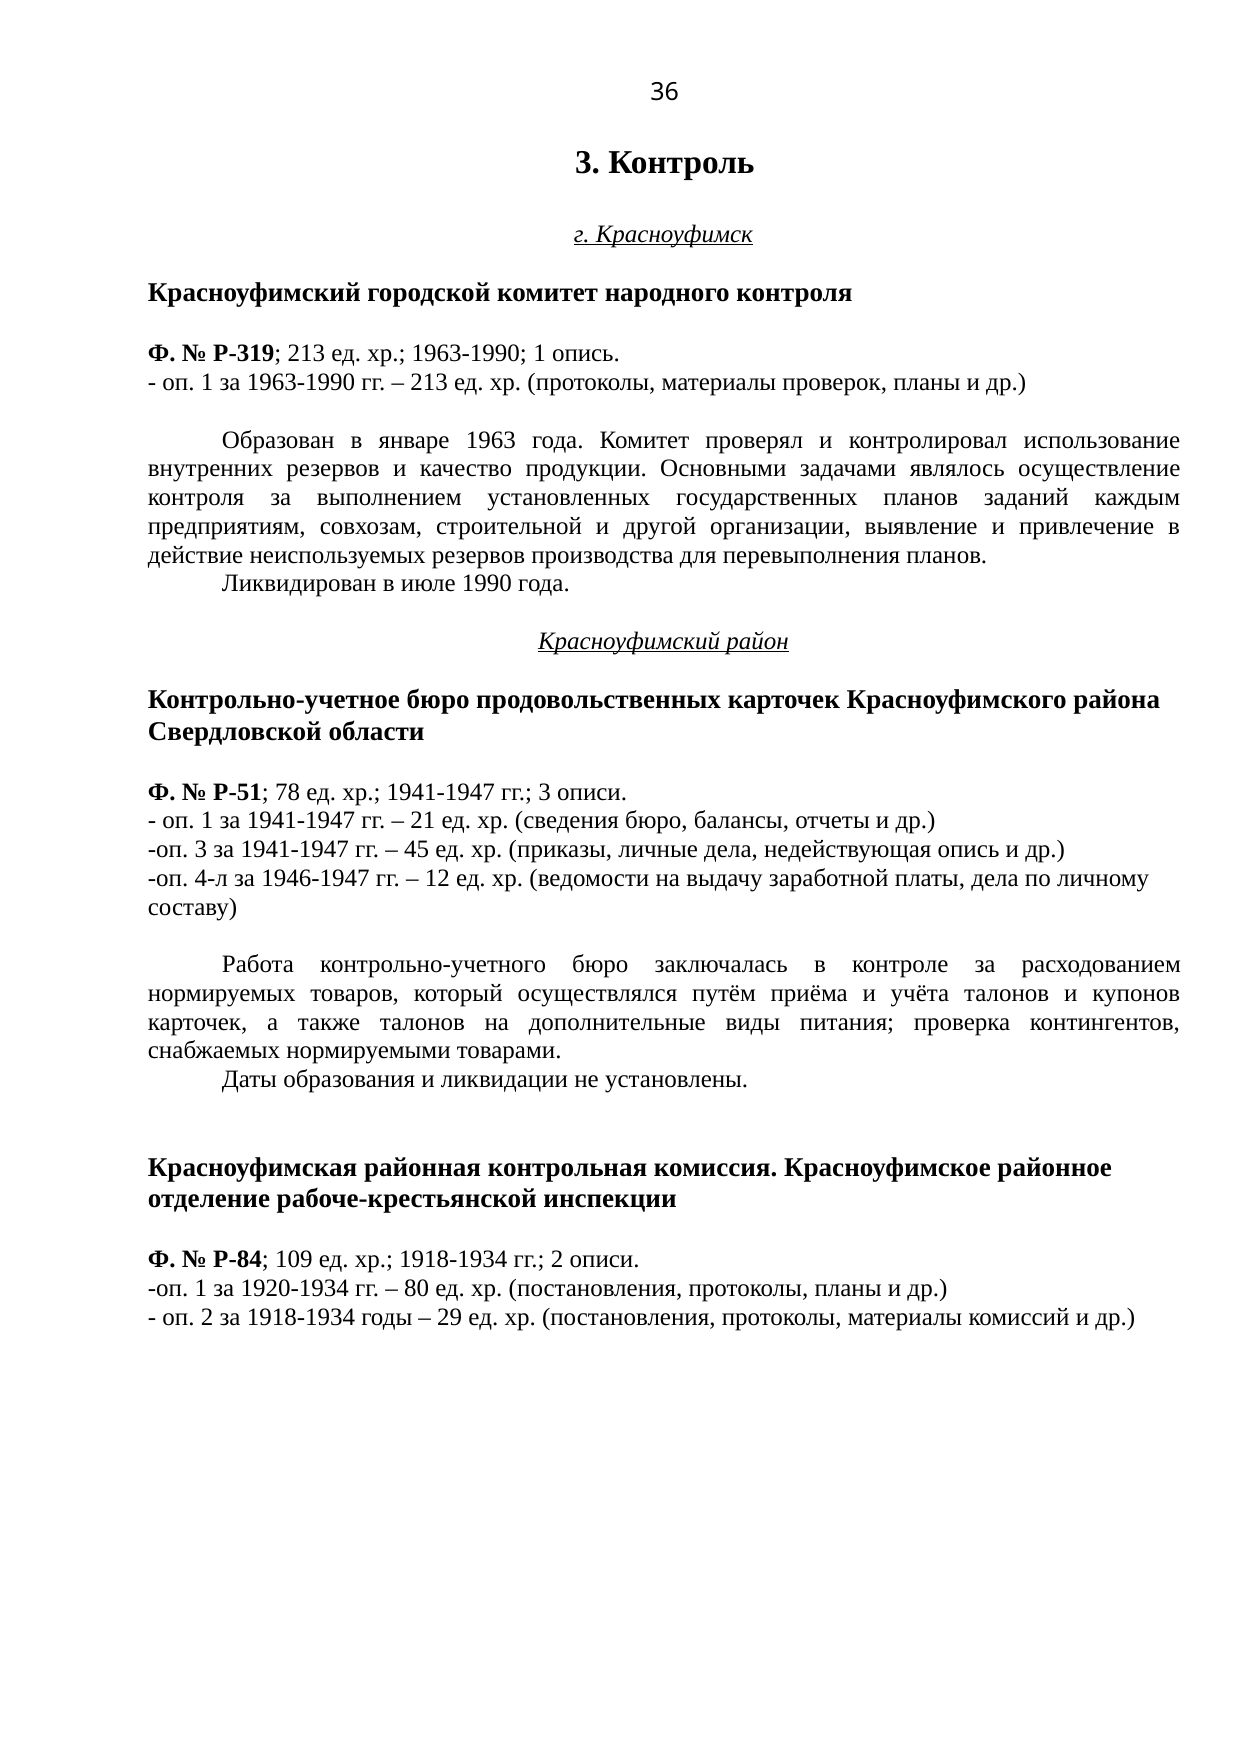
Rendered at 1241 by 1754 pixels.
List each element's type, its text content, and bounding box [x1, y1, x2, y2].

text Контрольно-учетное бюро продовольственных карточек Красноуфимского района Свердловской области [148, 683, 1181, 746]
text -оп. 1 за 1920-1934 гг. – 80 ед. хр. (постановления, протоколы, планы и др.) [148, 1273, 1181, 1302]
text Работа контрольно-учетного бюро заключалась в контроле за расходованием нормируемых товаров, который осуществлялся путём приёма и учёта талонов и купонов карточек, а также талонов на дополнительные виды питания; проверка контингентов, снабжаемых нормируемыми товарами. [148, 949, 1181, 1064]
text Образован в январе 1963 года. Комитет проверял и контролировал использование внутренних резервов и качество продукции. Основными задачами являлось осуществление контроля за выполнением установленных государственных планов заданий каждым предприятиям, совхозам, строительной и другой организации, выявление и привлечение в действие неиспользуемых резервов производства для перевыполнения планов. [148, 425, 1181, 568]
text Даты образования и ликвидации не установлены. [148, 1064, 1181, 1093]
text Ликвидирован в июле 1990 года. [148, 568, 1181, 597]
text - оп. 1 за 1963-1990 гг. – 213 ед. хр. (протоколы, материалы проверок, планы и др.) [148, 367, 1181, 396]
text Красноуфимский район [148, 626, 1181, 655]
text -оп. 4-л за 1946-1947 гг. – 12 ед. хр. (ведомости на выдачу заработной платы, дела по личному составу) [148, 863, 1181, 921]
text - оп. 1 за 1941-1947 гг. – 21 ед. хр. (сведения бюро, балансы, отчеты и др.) [148, 806, 1181, 834]
text Красноуфимский городской комитет народного контроля [148, 276, 1181, 307]
text Ф. № Р-51; 78 ед. хр.; 1941-1947 гг.; 3 описи. [148, 777, 1181, 806]
text Красноуфимская районная контрольная комиссия. Красноуфимское районное отделение рабоче-крестьянской инспекции [148, 1151, 1181, 1213]
text -оп. 3 за 1941-1947 гг. – 45 ед. хр. (приказы, личные дела, недействующая опись и др.) [148, 834, 1181, 863]
text 3. Контроль [148, 142, 1181, 180]
text - оп. 2 за 1918-1934 годы – 29 ед. хр. (постановления, протоколы, материалы комиссий и др.) [148, 1302, 1181, 1330]
text Ф. № Р-84; 109 ед. хр.; 1918-1934 гг.; 2 описи. [148, 1244, 1181, 1273]
text г. Красноуфимск [148, 219, 1181, 247]
text Ф. № Р-319; 213 ед. хр.; 1963-1990; 1 опись. [148, 338, 1181, 367]
